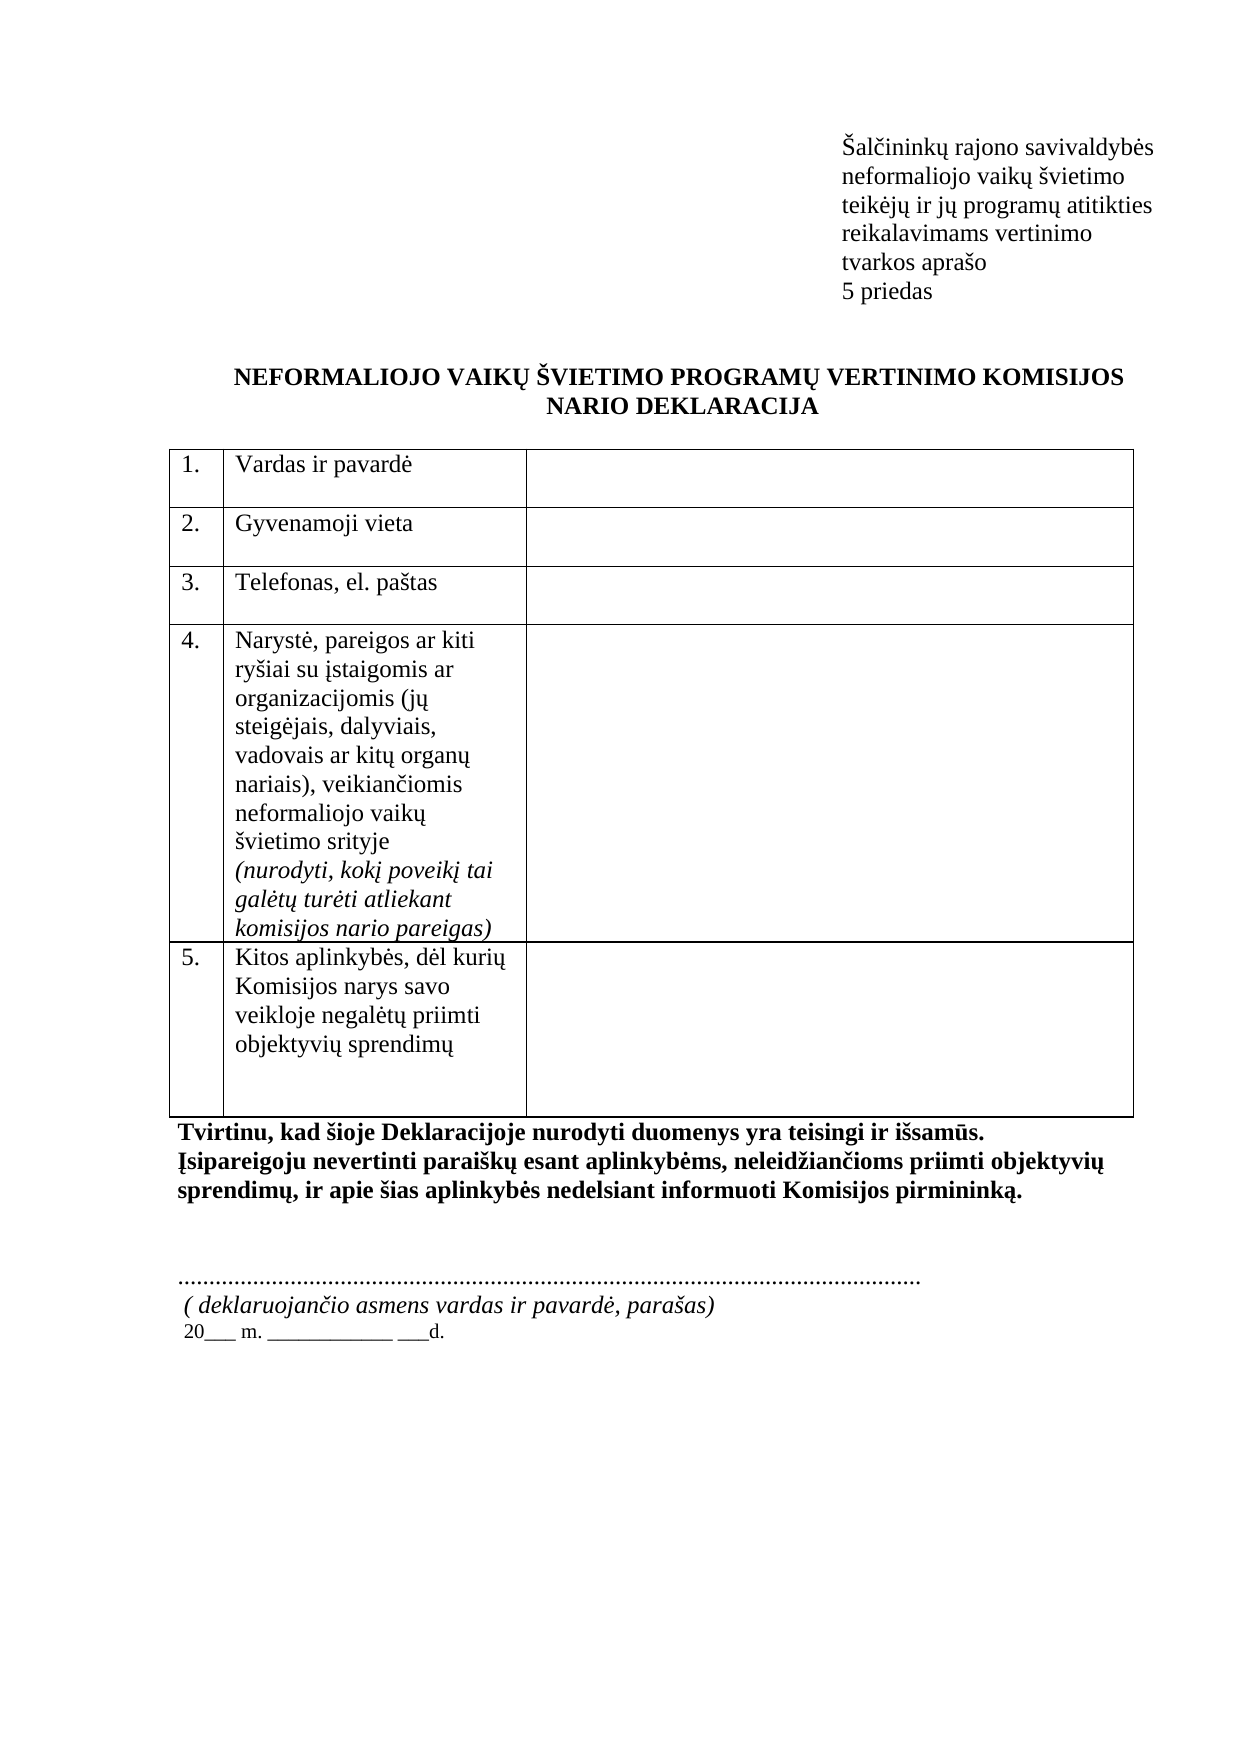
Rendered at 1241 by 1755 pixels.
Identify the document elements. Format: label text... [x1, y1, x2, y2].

table_cell 3. [170, 567, 223, 624]
table_cell Narystė, pareigos ar kiti ryšiai su įstaigomis ar organizacijomis (jų steigėjais, dalyviais, vadovais ar kitų organų nariais), veikiančiomis neformaliojo vaikų švietimo srityje (nurodyti, kokį poveikį tai galėtų turėti atliekant komisijos nario pareigas) [224, 625, 526, 941]
table_cell 5. [170, 943, 223, 1116]
text ....................................................................................................................... [177, 1261, 1181, 1290]
text ( deklaruojančio asmens vardas ir pavardė, parašas) [177, 1290, 1181, 1319]
text Tvirtinu, kad šioje Deklaracijoje nurodyti duomenys yra teisingi ir išsamūs. [177, 1117, 1181, 1146]
table_cell [527, 567, 1133, 624]
table_cell 2. [170, 508, 223, 566]
table_cell [527, 625, 1133, 941]
table_cell Kitos aplinkybės, dėl kurių Komisijos narys savo veikloje negalėtų priimti objektyvių sprendimų [224, 943, 526, 1116]
table_cell [527, 508, 1133, 566]
text Šalčininkų rajono savivaldybės [172, 132, 1181, 161]
table_header Vardas ir pavardė [224, 450, 526, 507]
text NARIO DEKLARACIJA [177, 391, 1181, 420]
text 20___ m. ____________ ___d. [177, 1319, 1181, 1343]
table_header 1. [170, 450, 223, 507]
table_cell [527, 943, 1133, 1116]
text Įsipareigoju nevertinti paraiškų esant aplinkybėms, neleidžiančioms priimti objektyvių sprendimų, ir apie šias aplinkybės nedelsiant informuoti Komisijos pirmininką. [177, 1146, 1181, 1204]
text tvarkos aprašo [172, 247, 1181, 276]
table_header [527, 450, 1133, 507]
table_cell Telefonas, el. paštas [224, 567, 526, 624]
text teikėjų ir jų programų atitikties [172, 190, 1181, 218]
text 5 priedas [172, 276, 1181, 305]
text reikalavimams vertinimo [172, 218, 1181, 247]
table_cell 4. [170, 625, 223, 941]
text NEFORMALIOJO VAIKŲ ŠVIETIMO PROGRAMŲ VERTINIMO KOMISIJOS [177, 362, 1181, 391]
text neformaliojo vaikų švietimo [172, 161, 1181, 190]
table_cell Gyvenamoji vieta [224, 508, 526, 566]
